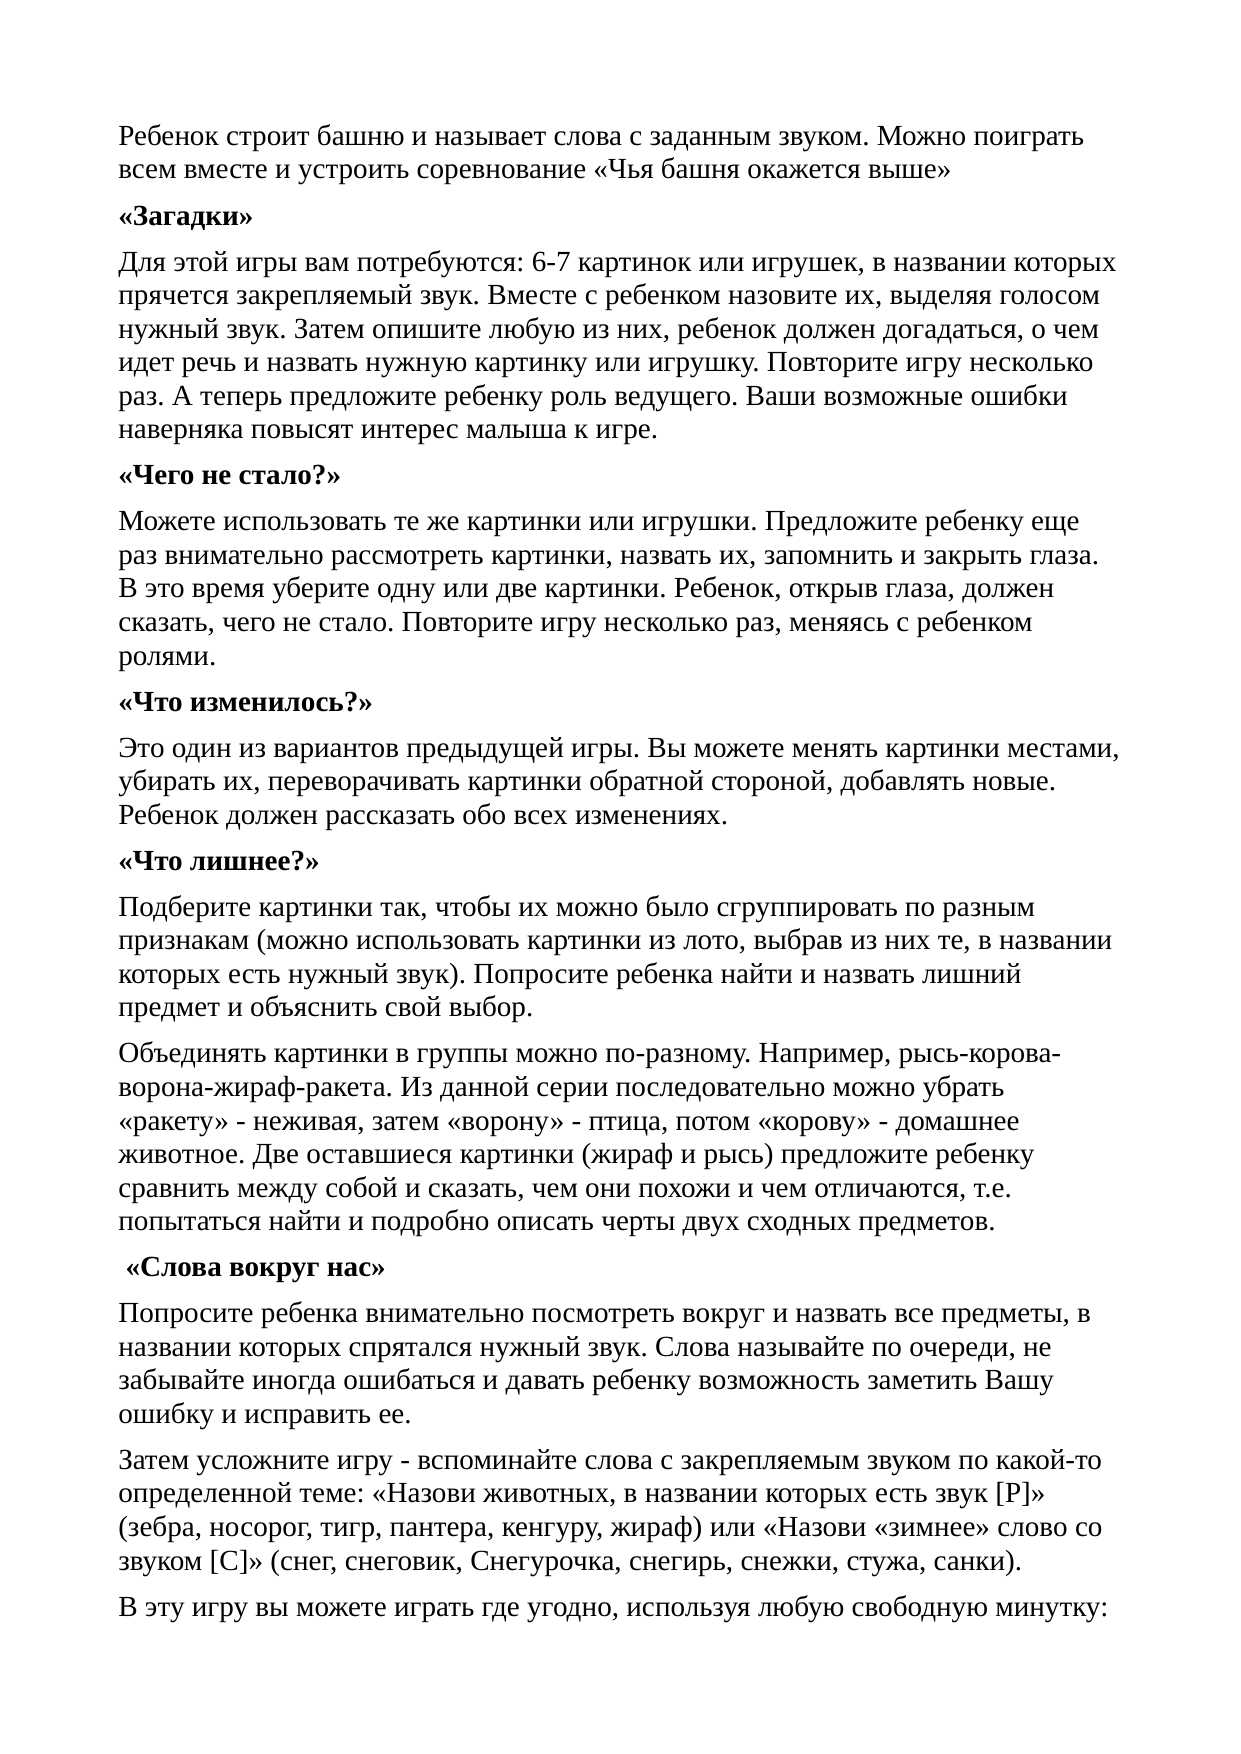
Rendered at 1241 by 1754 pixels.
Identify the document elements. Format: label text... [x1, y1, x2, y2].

text Можете использовать те же картинки или игрушки. Предложите ребенку еще раз внимательно рассмотреть картинки, назвать их, запомнить и закрыть глаза. В это время уберите одну или две картинки. Ребенок, открыв глаза, должен сказать, чего не стало. Повторите игру несколько раз, меняясь с ребенком ролями. [118, 503, 1122, 671]
text «Что лишнее?» [118, 843, 1122, 876]
text «Слова вокруг нас» [118, 1249, 1122, 1283]
text Подберите картинки так, чтобы их можно было сгруппировать по разным признакам (можно использовать картинки из лото, выбрав из них те, в названии которых есть нужный звук). Попросите ребенка найти и назвать лишний предмет и объяснить свой выбор. [118, 889, 1122, 1023]
text Ребенок строит башню и называет слова с заданным звуком. Можно поиграть всем вместе и устроить соревнование «Чья башня окажется выше» [118, 118, 1122, 185]
text Для этой игры вам потребуются: 6-7 картинок или игрушек, в названии которых прячется закрепляемый звук. Вместе с ребенком назовите их, выделяя голосом нужный звук. Затем опишите любую из них, ребенок должен догадаться, о чем идет речь и назвать нужную картинку или игрушку. Повторите игру несколько раз. А теперь предложите ребенку роль ведущего. Ваши возможные ошибки наверняка повысят интерес малыша к игре. [118, 244, 1122, 445]
text Попросите ребенка внимательно посмотреть вокруг и назвать все предметы, в названии которых спрятался нужный звук. Слова называйте по очереди, не забывайте иногда ошибаться и давать ребенку возможность заметить Вашу ошибку и исправить ее. [118, 1295, 1122, 1429]
text Это один из вариантов предыдущей игры. Вы можете менять картинки местами, убирать их, переворачивать картинки обратной стороной, добавлять новые. Ребенок должен рассказать обо всех изменениях. [118, 730, 1122, 830]
text Затем усложните игру - вспоминайте слова с закрепляемым звуком по какой-то определенной теме: «Назови животных, в названии которых есть звук [Р]» (зебра, носорог, тигр, пантера, кенгуру, жираф) или «Назови «зимнее» слово со звуком [С]» (снег, снеговик, Снегурочка, снегирь, снежки, стужа, санки). [118, 1442, 1122, 1576]
text «Загадки» [118, 198, 1122, 231]
text «Чего не стало?» [118, 457, 1122, 491]
text Объединять картинки в группы можно по-разному. Например, рысь-корова-ворона-жираф-ракета. Из данной серии последовательно можно убрать «ракету» - неживая, затем «ворону» - птица, потом «корову» - домашнее животное. Две оставшиеся картинки (жираф и рысь) предложите ребенку сравнить между собой и сказать, чем они похожи и чем отличаются, т.е. попытаться найти и подробно описать черты двух сходных предметов. [118, 1036, 1122, 1237]
text «Что изменилось?» [118, 684, 1122, 717]
text В эту игру вы можете играть где угодно, используя любую свободную минутку: [118, 1589, 1122, 1622]
